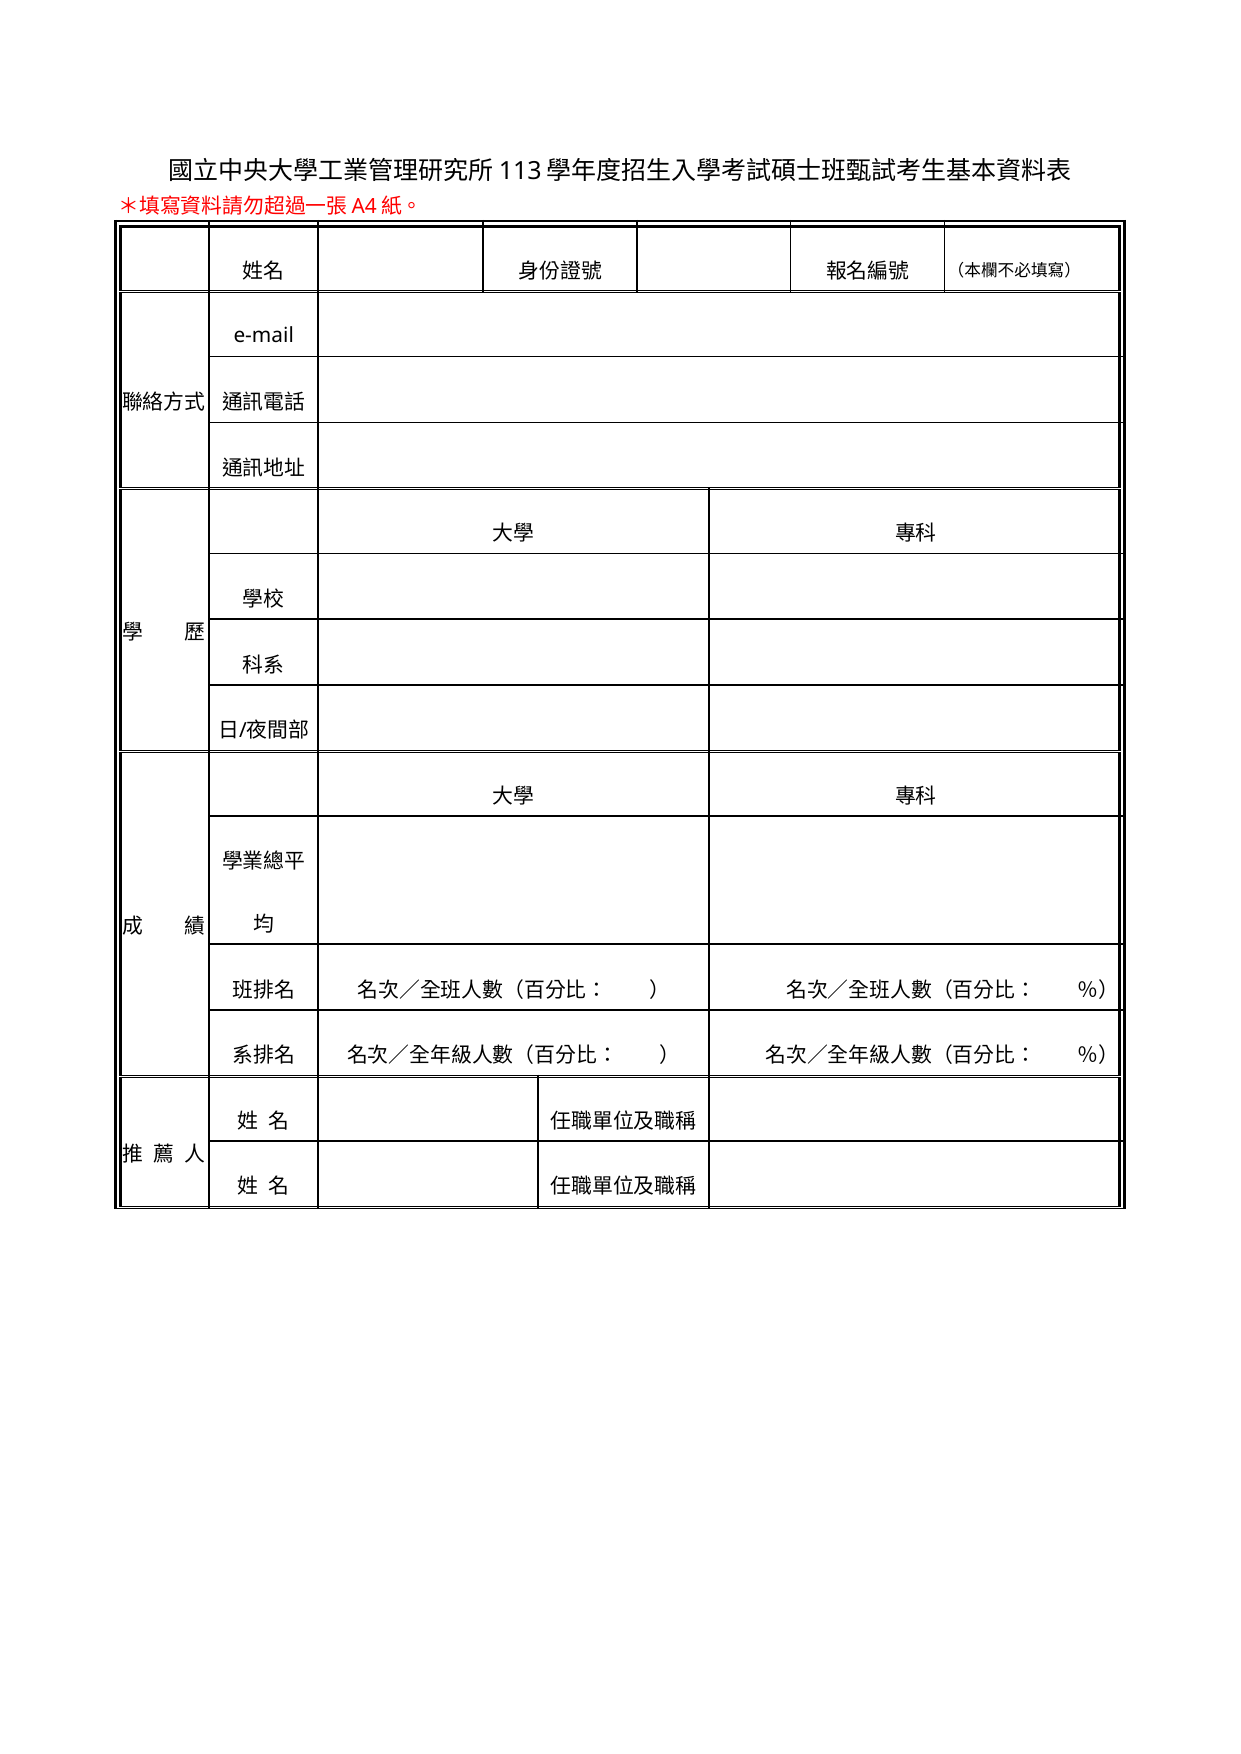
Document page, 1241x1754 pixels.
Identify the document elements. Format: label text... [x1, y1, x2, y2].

table_cell 學校 [210, 554, 317, 618]
table_cell [710, 817, 1118, 943]
table_cell [319, 817, 708, 943]
table_cell 聯絡方式 [122, 293, 208, 487]
table_cell [319, 293, 1118, 356]
table_cell 班排名 [210, 945, 317, 1009]
table_cell [710, 1078, 1118, 1140]
table_cell 科系 [210, 620, 317, 684]
table_header 報名編號 [791, 228, 944, 290]
table_cell [210, 490, 317, 553]
table_cell 推 薦 人 [122, 1078, 208, 1206]
table_cell 大學 [319, 490, 708, 553]
table_cell 專科 [710, 490, 1118, 553]
table_cell 日/夜間部 [210, 686, 317, 749]
table_cell [319, 1078, 537, 1140]
table_cell 姓 名 [210, 1078, 317, 1140]
table_cell 任職單位及職稱 [539, 1078, 708, 1140]
table_cell [319, 357, 1118, 421]
table_header [122, 228, 208, 290]
text ＊填寫資料請勿超過一張A4紙。 [118, 189, 1122, 220]
table_cell 大學 [319, 753, 708, 815]
table_header 身份證號 [484, 228, 636, 290]
text 國立中央大學工業管理研究所113學年度招生入學考試碩士班甄試考生基本資料表 [118, 127, 1122, 189]
table_cell 名次／全年級人數（百分比： ％） [710, 1011, 1118, 1074]
table_cell e-mail [210, 293, 317, 356]
table_cell [319, 1142, 537, 1206]
table_header [638, 228, 790, 290]
table_cell 通訊電話 [210, 357, 317, 421]
table_cell 名次／全年級人數（百分比： ） [319, 1011, 708, 1074]
table_cell [710, 554, 1118, 618]
table_cell [319, 620, 708, 684]
table_cell [319, 423, 1118, 487]
table_cell [710, 686, 1118, 749]
table_cell 學業總平均 [210, 817, 317, 943]
table_cell [319, 686, 708, 749]
table_cell 學 歷 [122, 490, 208, 749]
table_cell 任職單位及職稱 [539, 1142, 708, 1206]
table_cell 姓 名 [210, 1142, 317, 1206]
table_cell 專科 [710, 753, 1118, 815]
table_header [319, 228, 482, 290]
table_cell [710, 620, 1118, 684]
table_header （本欄不必填寫） [945, 222, 1122, 290]
table_cell 通訊地址 [210, 423, 317, 487]
table_cell [710, 1142, 1118, 1206]
table_cell [210, 753, 317, 815]
table_cell 成 績 [122, 753, 208, 1074]
table_header [118, 222, 208, 290]
table_header 姓名 [210, 228, 317, 290]
table_cell [319, 554, 708, 618]
table_cell 名次／全班人數（百分比： ） [319, 945, 708, 1009]
table_cell 名次／全班人數（百分比： ％） [710, 945, 1118, 1009]
table_cell 系排名 [210, 1011, 317, 1074]
